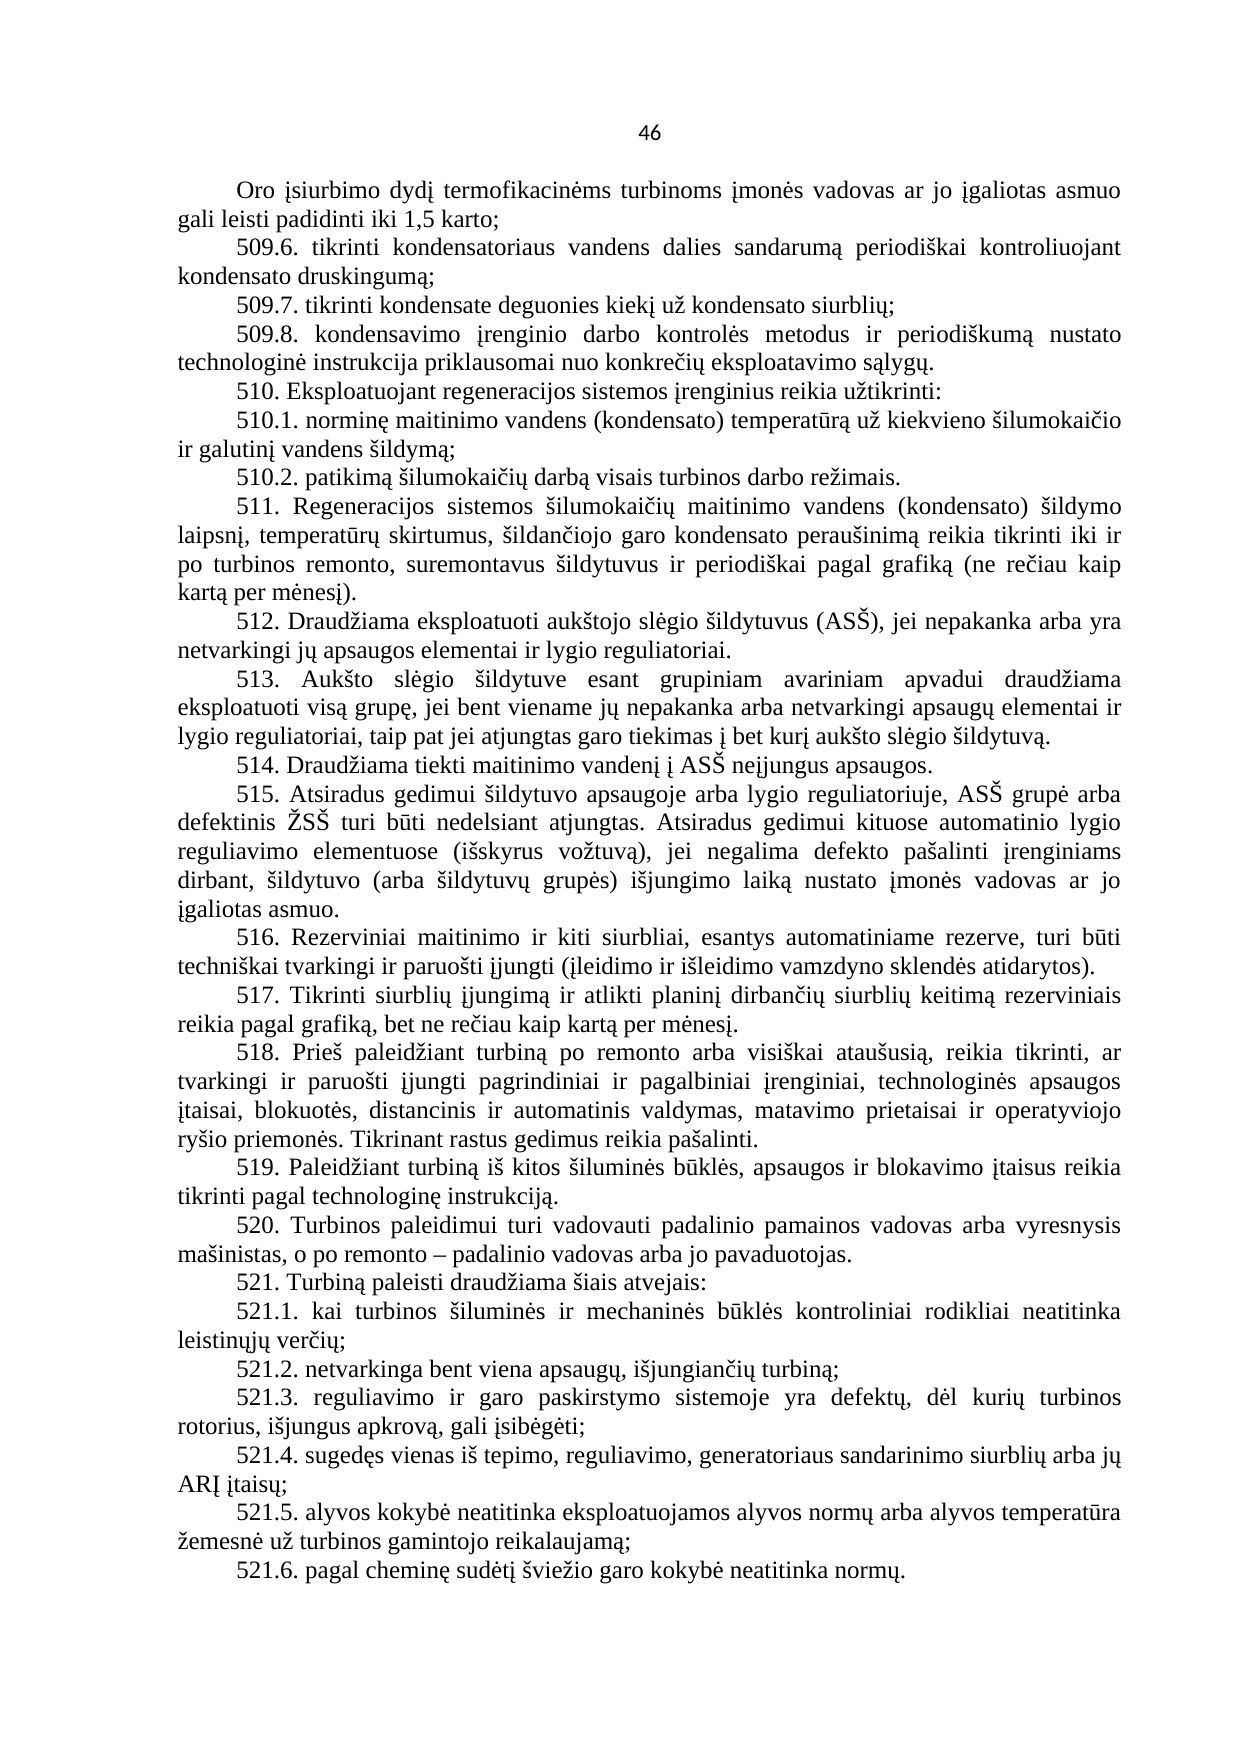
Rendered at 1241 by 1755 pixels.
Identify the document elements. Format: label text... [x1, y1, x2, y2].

text 521.1. kai turbinos šiluminės ir mechaninės būklės kontroliniai rodikliai neatitinka leistinųjų verčių; [177, 1296, 1122, 1354]
text 514. Draudžiama tiekti maitinimo vandenį į ASŠ neįjungus apsaugos. [177, 750, 1122, 779]
text 521.6. pagal cheminę sudėtį šviežio garo kokybė neatitinka normų. [177, 1555, 1122, 1584]
text 518. Prieš paleidžiant turbiną po remonto arba visiškai ataušusią, reikia tikrinti, ar tvarkingi ir paruošti įjungti pagrindiniai ir pagalbiniai įrenginiai, technologinės apsaugos įtaisai, blokuotės, distancinis ir automatinis valdymas, matavimo prietaisai ir operatyviojo ryšio priemonės. Tikrinant rastus gedimus reikia pašalinti. [177, 1037, 1122, 1152]
text 521.5. alyvos kokybė neatitinka eksploatuojamos alyvos normų arba alyvos temperatūra žemesnė už turbinos gamintojo reikalaujamą; [177, 1497, 1122, 1555]
text 515. Atsiradus gedimui šildytuvo apsaugoje arba lygio reguliatoriuje, ASŠ grupė arba defektinis ŽSŠ turi būti nedelsiant atjungtas. Atsiradus gedimui kituose automatinio lygio reguliavimo elementuose (išskyrus vožtuvą), jei negalima defekto pašalinti įrenginiams dirbant, šildytuvo (arba šildytuvų grupės) išjungimo laiką nustato įmonės vadovas ar jo įgaliotas asmuo. [177, 779, 1122, 922]
text 512. Draudžiama eksploatuoti aukštojo slėgio šildytuvus (ASŠ), jei nepakanka arba yra netvarkingi jų apsaugos elementai ir lygio reguliatoriai. [177, 606, 1122, 664]
text Oro įsiurbimo dydį termofikacinėms turbinoms įmonės vadovas ar jo įgaliotas asmuo gali leisti padidinti iki 1,5 karto; [177, 175, 1122, 232]
text 509.8. kondensavimo įrenginio darbo kontrolės metodus ir periodiškumą nustato technologinė instrukcija priklausomai nuo konkrečių eksploatavimo sąlygų. [177, 319, 1122, 376]
text 520. Turbinos paleidimui turi vadovauti padalinio pamainos vadovas arba vyresnysis mašinistas, o po remonto – padalinio vadovas arba jo pavaduotojas. [177, 1210, 1122, 1267]
text 521.3. reguliavimo ir garo paskirstymo sistemoje yra defektų, dėl kurių turbinos rotorius, išjungus apkrovą, gali įsibėgėti; [177, 1382, 1122, 1440]
text 509.7. tikrinti kondensate deguonies kiekį už kondensato siurblių; [177, 290, 1122, 319]
text 509.6. tikrinti kondensatoriaus vandens dalies sandarumą periodiškai kontroliuojant kondensato druskingumą; [177, 232, 1122, 290]
text 521. Turbiną paleisti draudžiama šiais atvejais: [177, 1267, 1122, 1296]
text 516. Rezerviniai maitinimo ir kiti siurbliai, esantys automatiniame rezerve, turi būti techniškai tvarkingi ir paruošti įjungti (įleidimo ir išleidimo vamzdyno sklendės atidarytos). [177, 922, 1122, 980]
text 519. Paleidžiant turbiną iš kitos šiluminės būklės, apsaugos ir blokavimo įtaisus reikia tikrinti pagal technologinę instrukciją. [177, 1152, 1122, 1210]
text 510.1. norminę maitinimo vandens (kondensato) temperatūrą už kiekvieno šilumokaičio ir galutinį vandens šildymą; [177, 405, 1122, 462]
text 511. Regeneracijos sistemos šilumokaičių maitinimo vandens (kondensato) šildymo laipsnį, temperatūrų skirtumus, šildančiojo garo kondensato peraušinimą reikia tikrinti iki ir po turbinos remonto, suremontavus šildytuvus ir periodiškai pagal grafiką (ne rečiau kaip kartą per mėnesį). [177, 491, 1122, 606]
text 513. Aukšto slėgio šildytuve esant grupiniam avariniam apvadui draudžiama eksploatuoti visą grupę, jei bent viename jų nepakanka arba netvarkingi apsaugų elementai ir lygio reguliatoriai, taip pat jei atjungtas garo tiekimas į bet kurį aukšto slėgio šildytuvą. [177, 664, 1122, 750]
text 521.2. netvarkinga bent viena apsaugų, išjungiančių turbiną; [177, 1354, 1122, 1382]
text 510.2. patikimą šilumokaičių darbą visais turbinos darbo režimais. [177, 462, 1122, 491]
text 517. Tikrinti siurblių įjungimą ir atlikti planinį dirbančių siurblių keitimą rezerviniais reikia pagal grafiką, bet ne rečiau kaip kartą per mėnesį. [177, 980, 1122, 1037]
text 521.4. sugedęs vienas iš tepimo, reguliavimo, generatoriaus sandarinimo siurblių arba jų ARĮ įtaisų; [177, 1440, 1122, 1497]
text 510. Eksploatuojant regeneracijos sistemos įrenginius reikia užtikrinti: [177, 376, 1122, 405]
